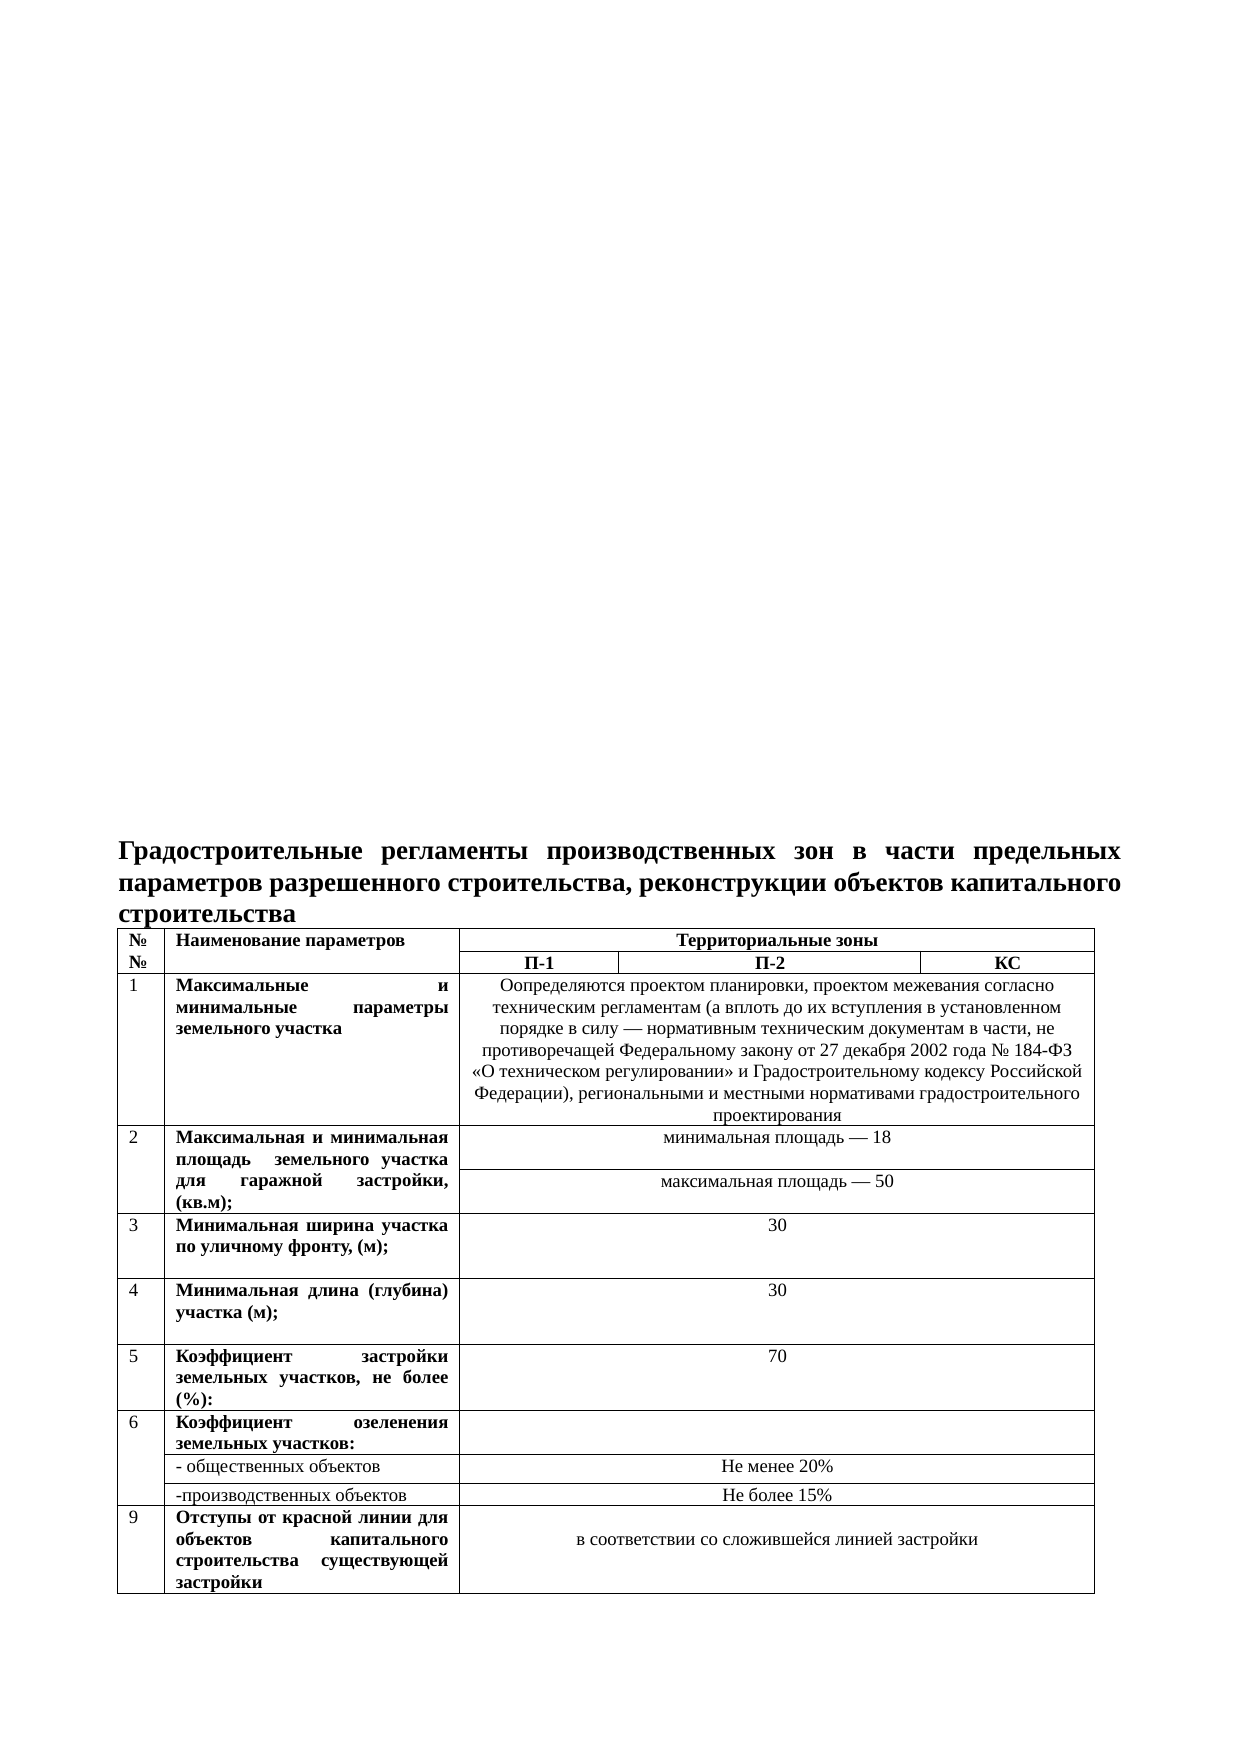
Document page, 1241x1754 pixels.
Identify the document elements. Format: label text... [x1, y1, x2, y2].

table_header Наименование параметров [165, 929, 459, 973]
table_cell Максимальная и минимальная площадь земельного участка для гаражной застройки, (кв.м); [165, 1126, 459, 1212]
table_header №№ [118, 929, 164, 973]
table_cell 4 [118, 1279, 164, 1344]
table_cell - общественных объектов [165, 1455, 459, 1483]
table_cell КС [921, 952, 1094, 973]
table_cell 3 [118, 1214, 164, 1278]
table_cell [460, 1411, 1094, 1454]
table_cell 5 [118, 1345, 164, 1409]
table_cell Оопределяются проектом планировки, проектом межевания согласно техническим регламентам (а вплоть до их вступления в установленном порядке в силу — нормативным техническим документам в части, не противоречащей Федеральному закону от 27 декабря 2002 года № 184-ФЗ «О техническом регулировании» и Градостроительному кодексу Российской Федерации), региональными и местными нормативами градостроительного проектирования [460, 974, 1094, 1125]
table_cell Не более 15% [460, 1484, 1094, 1505]
table_cell 2 [118, 1126, 164, 1212]
table_cell в соответствии со сложившейся линией застройки [460, 1506, 1094, 1592]
table_cell 9 [118, 1506, 164, 1592]
text Градостроительные регламенты производственных зон в части предельных параметров разрешенного строительства, реконструкции объектов капитального строительства [118, 834, 1122, 928]
table_cell Минимальная длина (глубина) участка (м); [165, 1279, 459, 1344]
table_cell 70 [460, 1345, 1094, 1409]
table_header Территориальные зоны [460, 929, 1094, 951]
table_cell Коэффициент застройки земельных участков, не более (%): [165, 1345, 459, 1409]
table_cell П-1 [460, 952, 618, 973]
table_cell 30 [460, 1279, 1094, 1344]
table_cell 1 [118, 974, 164, 1125]
table_cell 6 [118, 1411, 164, 1505]
table_cell П-2 [619, 952, 920, 973]
table_cell 30 [460, 1214, 1094, 1278]
table_cell Минимальная ширина участка по уличному фронту, (м); [165, 1214, 459, 1278]
table_cell минимальная площадь — 18 [460, 1126, 1094, 1169]
table_cell Коэффициент озеленения земельных участков: [165, 1411, 459, 1454]
table_cell Отступы от красной линии для объектов капитального строительства существующей застройки [165, 1506, 459, 1592]
table_cell Не менее 20% [460, 1455, 1094, 1483]
table_cell -производственных объектов [165, 1484, 459, 1505]
table_cell максимальная площадь — 50 [460, 1170, 1094, 1212]
table_cell Максимальные и минимальные параметры земельного участка [165, 974, 459, 1125]
